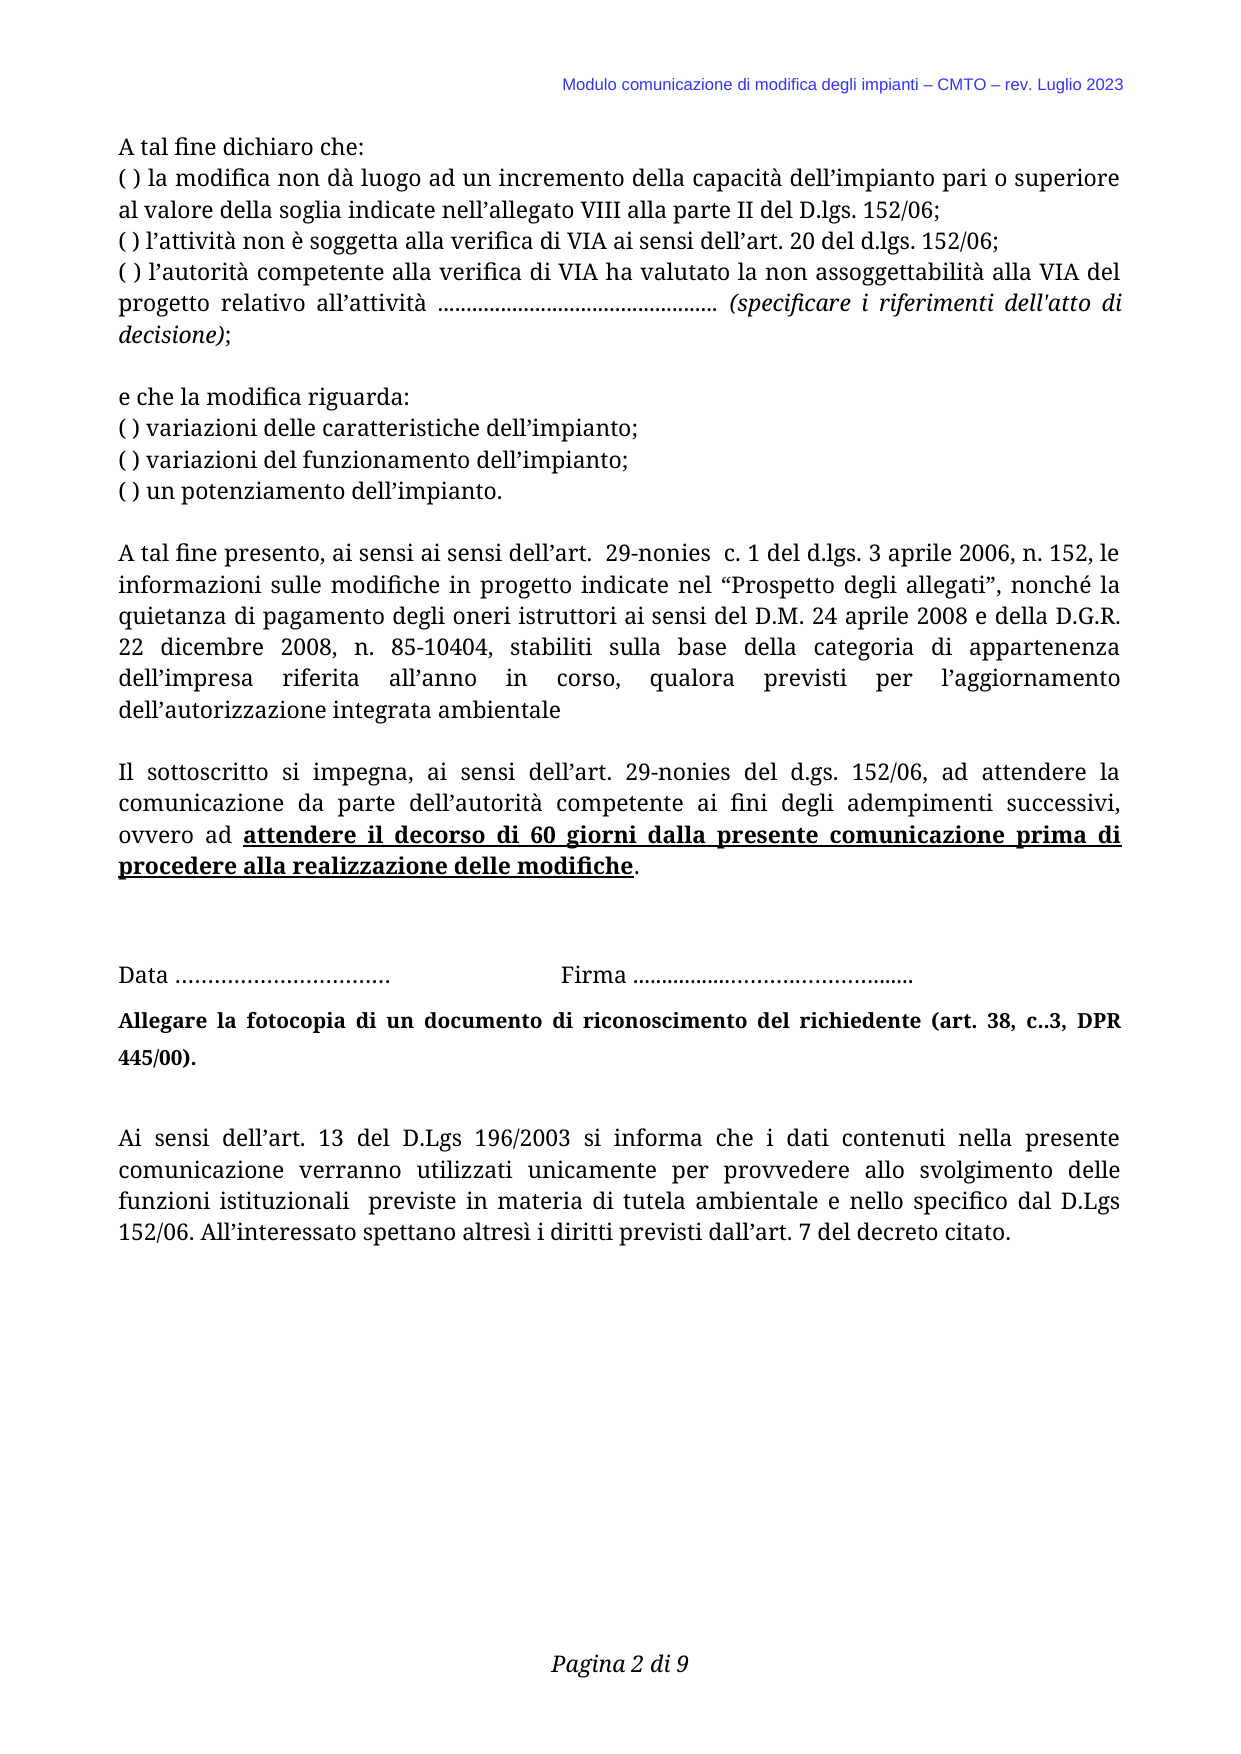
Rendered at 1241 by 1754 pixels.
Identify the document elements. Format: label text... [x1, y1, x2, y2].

text Data …………………………… Firma .................……….…………....... [118, 959, 1122, 990]
text Il sottoscritto si impegna, ai sensi dell’art. 29-nonies del d.gs. 152/06, ad attendere la comunicazione da parte dell’autorità competente ai fini degli adempimenti successivi, ovvero ad attendere il decorso di 60 giorni dalla presente comunicazione prima di procedere alla realizzazione delle modifiche. [118, 756, 1122, 881]
text ( ) variazioni del funzionamento dell’impianto; [118, 443, 1122, 475]
text ( ) l’attività non è soggetta alla verifica di VIA ai sensi dell’art. 20 del d.lgs. 152/06; [118, 225, 1122, 256]
text A tal fine dichiaro che: [118, 131, 1122, 162]
text e che la modifica riguarda: [118, 381, 1122, 412]
text Allegare la fotocopia di un documento di riconoscimento del richiedente (art. 38, c..3, DPR 445/00). [118, 1006, 1122, 1071]
text ( ) un potenziamento dell’impianto. [118, 475, 1122, 506]
text ( ) variazioni delle caratteristiche dell’impianto; [118, 412, 1122, 443]
text Ai sensi dell’art. 13 del D.Lgs 196/2003 si informa che i dati contenuti nella presente comunicazione verranno utilizzati unicamente per provvedere allo svolgimento delle funzioni istituzionali previste in materia di tutela ambientale e nello specifico dal D.Lgs 152/06. All’interessato spettano altresì i diritti previsti dall’art. 7 del decreto citato. [118, 1122, 1122, 1247]
text ( ) l’autorità competente alla verifica di VIA ha valutato la non assoggettabilità alla VIA del progetto relativo all’attività ................................................. (specificare i riferimenti dell'atto di decisione); [118, 256, 1122, 350]
text ( ) la modifica non dà luogo ad un incremento della capacità dell’impianto pari o superiore al valore della soglia indicate nell’allegato VIII alla parte II del D.lgs. 152/06; [118, 162, 1122, 225]
text A tal fine presento, ai sensi ai sensi dell’art. 29-nonies c. 1 del d.lgs. 3 aprile 2006, n. 152, le informazioni sulle modifiche in progetto indicate nel “Prospetto degli allegati”, nonché la quietanza di pagamento degli oneri istruttori ai sensi del D.M. 24 aprile 2008 e della D.G.R. 22 dicembre 2008, n. 85-10404, stabiliti sulla base della categoria di appartenenza dell’impresa riferita all’anno in corso, qualora previsti per l’aggiornamento dell’autorizzazione integrata ambientale [118, 537, 1122, 725]
